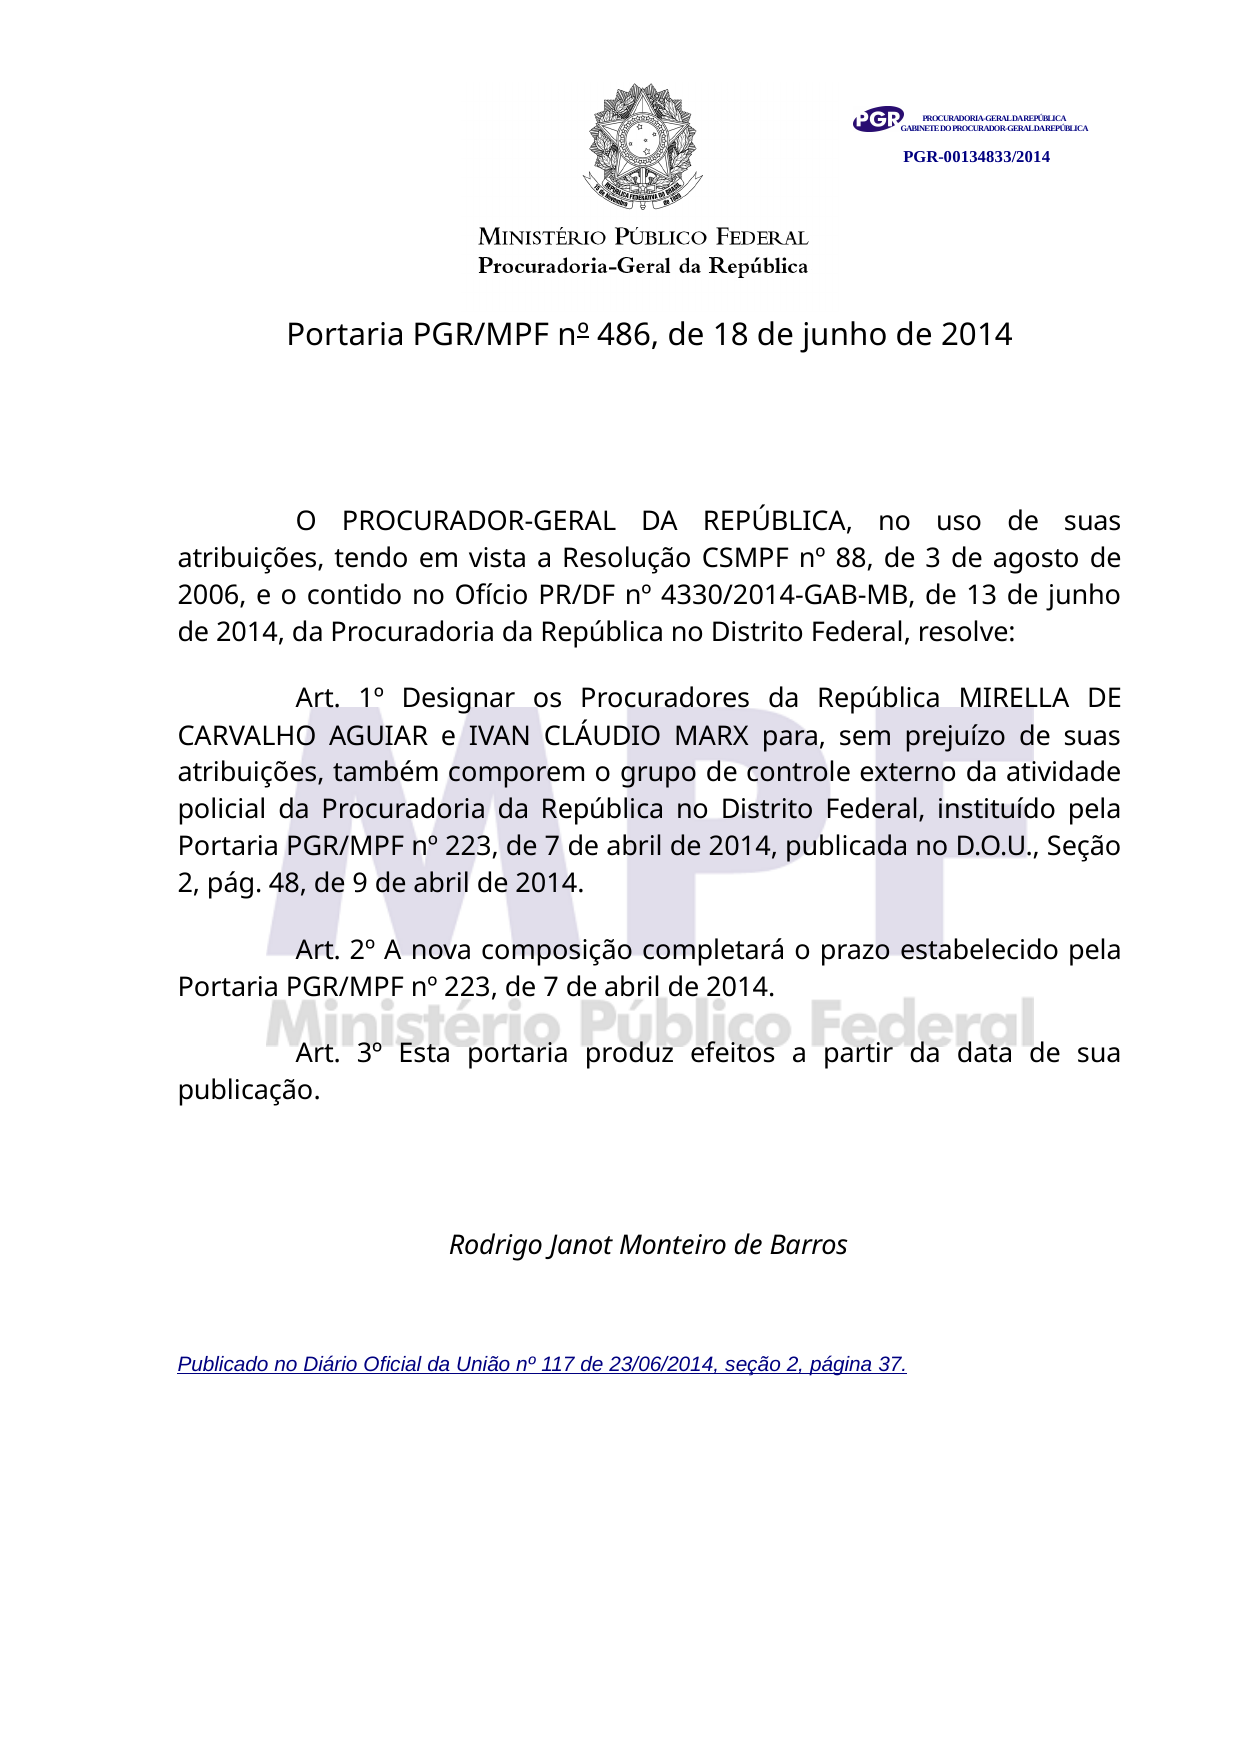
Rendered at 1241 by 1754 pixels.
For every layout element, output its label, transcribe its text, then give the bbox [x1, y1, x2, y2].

text Art. 2º A nova composição completará o prazo estabelecido pela Portaria PGR/MPF nº 223, de 7 de abril de 2014. [177, 930, 1122, 1004]
text O PROCURADOR-GERAL DA REPÚBLICA, no uso de suas atribuições, tendo em vista a Resolução CSMPF nº 88, de 3 de agosto de 2006, e o contido no Ofício PR/DF nº 4330/2014-GAB-MB, de 13 de junho de 2014, da Procuradoria da República no Distrito Federal, resolve: [177, 502, 1122, 649]
text PGR-00134833/2014 [863, 143, 1089, 168]
text Publicado no Diário Oficial da União nº 117 de 23/06/2014, seção 2, página 37. [177, 1351, 1220, 1376]
text Art. 3º Esta portaria produz efeitos a partir da data de sua publicação. [177, 1034, 1122, 1108]
picture [266, 1004, 1034, 1034]
text Portaria PGR/MPF nº 486, de 18 de junho de 2014 [177, 88, 1122, 354]
picture [460, 82, 839, 312]
text Rodrigo Janot Monteiro de Barros [177, 1226, 1122, 1263]
text Art. 1º Designar os Procuradores da República MIRELLA DE CARVALHO AGUIAR e IVAN CLÁUDIO MARX para, sem prejuízo de suas atribuições, também comporem o grupo de controle externo da atividade policial da Procuradoria da República no Distrito Federal, instituído pela Portaria PGR/MPF nº 223, de 7 de abril de 2014, publicada no D.O.U., Seção 2, pág. 48, de 9 de abril de 2014. [177, 679, 1122, 901]
picture [266, 901, 1034, 930]
picture [853, 106, 904, 132]
